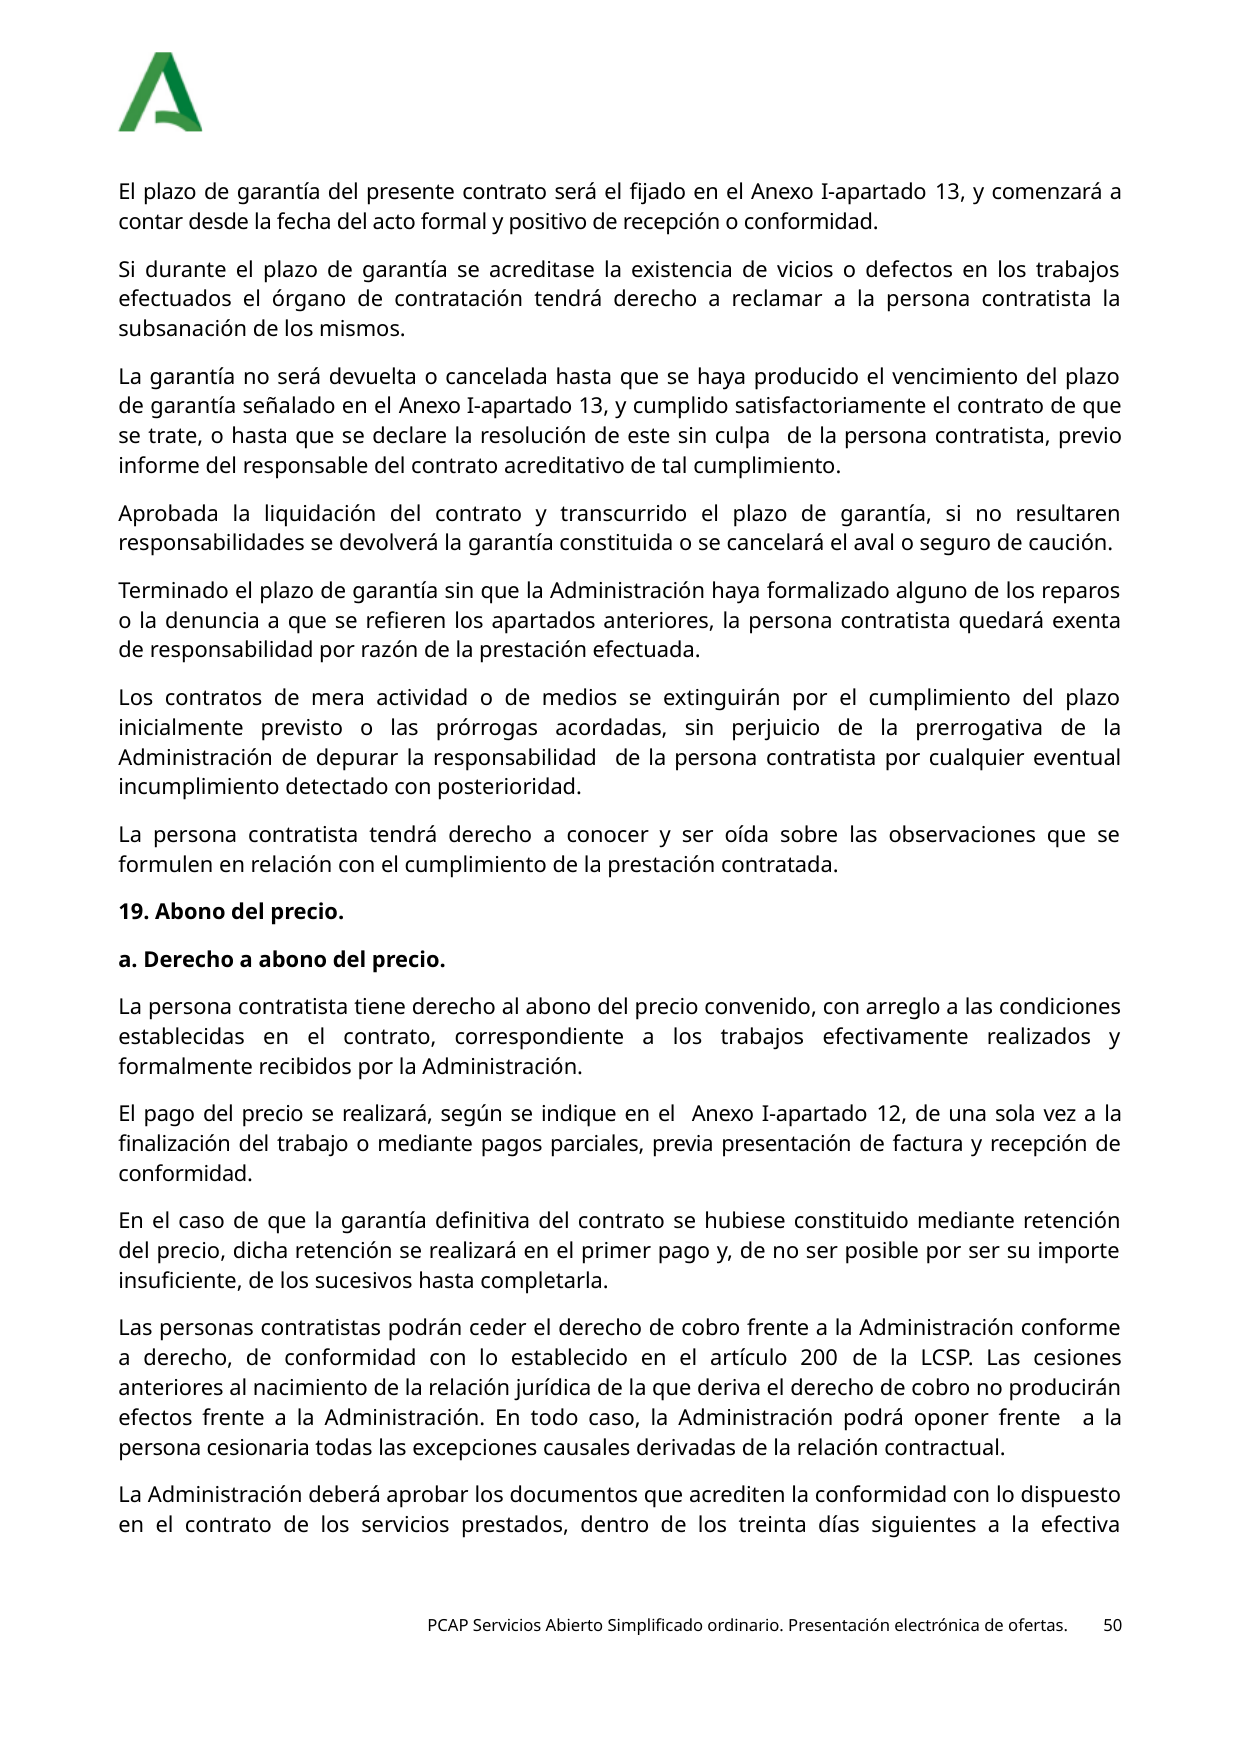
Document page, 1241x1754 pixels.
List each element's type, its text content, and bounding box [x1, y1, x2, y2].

subtitle 19. Abono del precio. [118, 896, 1122, 926]
text El pago del precio se realizará, según se indique en el Anexo I-apartado 12, de una sola vez a la finalización del trabajo o mediante pagos parciales, previa presentación de factura y recepción de conformidad. [118, 1098, 1122, 1188]
text Las personas contratistas podrán ceder el derecho de cobro frente a la Administración conforme a derecho, de conformidad con lo establecido en el artículo 200 de la LCSP. Las cesiones anteriores al nacimiento de la relación jurídica de la que deriva el derecho de cobro no producirán efectos frente a la Administración. En todo caso, la Administración podrá oponer frente a la persona cesionaria todas las excepciones causales derivadas de la relación contractual. [118, 1312, 1122, 1461]
text La persona contratista tiene derecho al abono del precio convenido, con arreglo a las condiciones establecidas en el contrato, correspondiente a los trabajos efectivamente realizados y formalmente recibidos por la Administración. [118, 991, 1122, 1081]
text a. Derecho a abono del precio. [118, 944, 1122, 973]
text La garantía no será devuelta o cancelada hasta que se haya producido el vencimiento del plazo de garantía señalado en el Anexo I-apartado 13, y cumplido satisfactoriamente el contrato de que se trate, o hasta que se declare la resolución de este sin culpa de la persona contratista, previo informe del responsable del contrato acreditativo de tal cumplimiento. [118, 361, 1122, 480]
text Terminado el plazo de garantía sin que la Administración haya formalizado alguno de los reparos o la denuncia a que se refieren los apartados anteriores, la persona contratista quedará exenta de responsabilidad por razón de la prestación efectuada. [118, 575, 1122, 664]
text La Administración deberá aprobar los documentos que acrediten la conformidad con lo dispuesto en el contrato de los servicios prestados, dentro de los treinta días siguientes a la efectiva [118, 1479, 1122, 1539]
text Los contratos de mera actividad o de medios se extinguirán por el cumplimiento del plazo inicialmente previsto o las prórrogas acordadas, sin perjuicio de la prerrogativa de la Administración de depurar la responsabilidad de la persona contratista por cualquier eventual incumplimiento detectado con posterioridad. [118, 682, 1122, 801]
text Si durante el plazo de garantía se acreditase la existencia de vicios o defectos en los trabajos efectuados el órgano de contratación tendrá derecho a reclamar a la persona contratista la subsanación de los mismos. [118, 254, 1122, 343]
text En el caso de que la garantía definitiva del contrato se hubiese constituido mediante retención del precio, dicha retención se realizará en el primer pago y, de no ser posible por ser su importe insuficiente, de los sucesivos hasta completarla. [118, 1205, 1122, 1295]
text Aprobada la liquidación del contrato y transcurrido el plazo de garantía, si no resultaren responsabilidades se devolverá la garantía constituida o se cancelará el aval o seguro de caución. [118, 498, 1122, 557]
text La persona contratista tendrá derecho a conocer y ser oída sobre las observaciones que se formulen en relación con el cumplimiento de la prestación contratada. [118, 819, 1122, 878]
text El plazo de garantía del presente contrato será el fijado en el Anexo I-apartado 13, y comenzará a contar desde la fecha del acto formal y positivo de recepción o conformidad. [118, 176, 1122, 236]
picture [171, 9, 203, 151]
